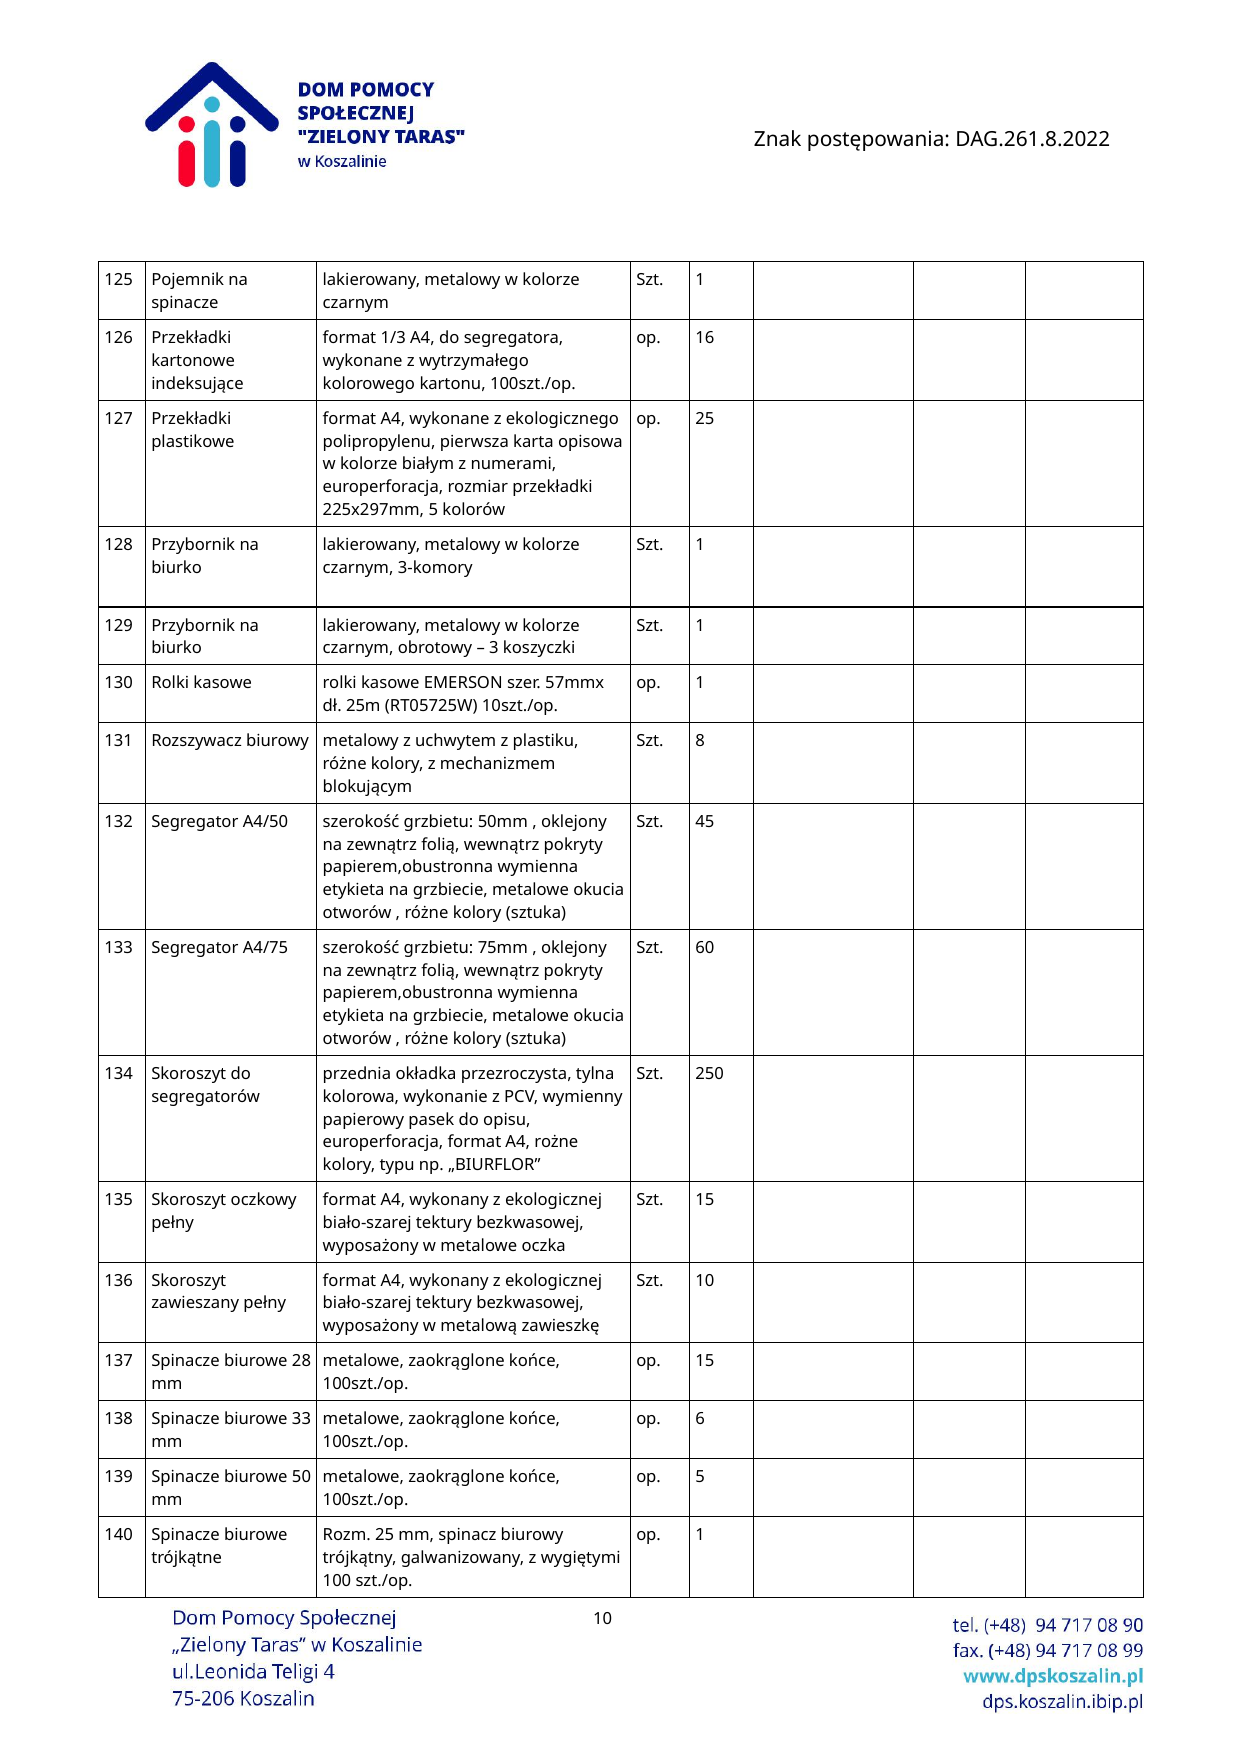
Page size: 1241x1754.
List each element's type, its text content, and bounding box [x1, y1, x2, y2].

table_cell [914, 930, 1025, 1055]
table_cell 10 [690, 1263, 753, 1342]
table_cell [754, 1459, 913, 1516]
table_cell [914, 1517, 1025, 1597]
table_cell [914, 608, 1025, 664]
table_cell Skoroszyt oczkowy pełny [146, 1182, 316, 1262]
table_cell [754, 608, 913, 664]
table_cell Szt. [631, 527, 689, 606]
table_cell szerokość grzbietu: 50mm , oklejony na zewnątrz folią, wewnątrz pokryty papierem,obustronna wymienna etykieta na grzbiecie, metalowe okucia otworów , różne kolory (sztuka) [317, 804, 630, 929]
table_cell format 1/3 A4, do segregatora, wykonane z wytrzymałego kolorowego kartonu, 100szt./op. [317, 320, 630, 400]
table_cell format A4, wykonany z ekologicznej biało-szarej tektury bezkwasowej, wyposażony w metalową zawieszkę [317, 1263, 630, 1342]
table_cell metalowe, zaokrąglone końce, 100szt./op. [317, 1459, 630, 1516]
table_cell Pojemnik na spinacze [146, 262, 316, 319]
table_cell 250 [690, 1056, 753, 1181]
table_cell lakierowany, metalowy w kolorze czarnym, 3-komory [317, 527, 630, 606]
table_cell [914, 804, 1025, 929]
table_cell op. [631, 1401, 689, 1458]
table_cell Rozszywacz biurowy [146, 723, 316, 803]
table_cell 139 [99, 1459, 145, 1516]
table_cell [754, 1056, 913, 1181]
table_cell 133 [99, 930, 145, 1055]
table_cell 130 [99, 665, 145, 722]
table_cell Spinacze biurowe 28 mm [146, 1343, 316, 1400]
table_cell 131 [99, 723, 145, 803]
table_cell [914, 1056, 1025, 1181]
table_cell [1026, 1182, 1143, 1262]
table_cell 137 [99, 1343, 145, 1400]
table_cell op. [631, 320, 689, 400]
table_cell przednia okładka przezroczysta, tylna kolorowa, wykonanie z PCV, wymienny papierowy pasek do opisu, europerforacja, format A4, rożne kolory, typu np. „BIURFLOR” [317, 1056, 630, 1181]
table_cell op. [631, 1459, 689, 1516]
table_cell rolki kasowe EMERSON szer. 57mmx dł. 25m (RT05725W) 10szt./op. [317, 665, 630, 722]
table_cell [914, 723, 1025, 803]
table_cell 134 [99, 1056, 145, 1181]
table_cell Rolki kasowe [146, 665, 316, 722]
table_cell szerokość grzbietu: 75mm , oklejony na zewnątrz folią, wewnątrz pokryty papierem,obustronna wymienna etykieta na grzbiecie, metalowe okucia otworów , różne kolory (sztuka) [317, 930, 630, 1055]
table_cell 60 [690, 930, 753, 1055]
table_cell Skoroszyt do segregatorów [146, 1056, 316, 1181]
table_cell 126 [99, 320, 145, 400]
table_cell 8 [690, 723, 753, 803]
table_cell 45 [690, 804, 753, 929]
table_cell Szt. [631, 262, 689, 319]
table_cell [754, 723, 913, 803]
table_cell Przekładki kartonowe indeksujące [146, 320, 316, 400]
table_cell [1026, 665, 1143, 722]
table_cell [1026, 1343, 1143, 1400]
table_cell [914, 1263, 1025, 1342]
table_cell 128 [99, 527, 145, 606]
table_cell [1026, 1056, 1143, 1181]
table_cell Szt. [631, 1263, 689, 1342]
table_cell Segregator A4/75 [146, 930, 316, 1055]
table_cell 125 [99, 262, 145, 319]
table_cell [754, 1343, 913, 1400]
table_cell Przybornik na biurko [146, 527, 316, 606]
table_cell 138 [99, 1401, 145, 1458]
table_cell Szt. [631, 1056, 689, 1181]
table_cell [1026, 1517, 1143, 1597]
table_cell Spinacze biurowe 33 mm [146, 1401, 316, 1458]
table_cell [914, 401, 1025, 526]
table_cell Szt. [631, 608, 689, 664]
table_cell [914, 527, 1025, 606]
table_cell [914, 320, 1025, 400]
table_cell [1026, 723, 1143, 803]
table_cell 140 [99, 1517, 145, 1597]
table_cell Przybornik na biurko [146, 608, 316, 664]
table_cell [1026, 1401, 1143, 1458]
table_cell Szt. [631, 723, 689, 803]
table_cell metalowy z uchwytem z plastiku, różne kolory, z mechanizmem blokującym [317, 723, 630, 803]
table_cell [1026, 320, 1143, 400]
table_cell 5 [690, 1459, 753, 1516]
table_cell [914, 665, 1025, 722]
table_cell [1026, 608, 1143, 664]
table_cell op. [631, 401, 689, 526]
table_cell [754, 527, 913, 606]
table_cell 129 [99, 608, 145, 664]
table_cell [914, 1401, 1025, 1458]
table_cell metalowe, zaokrąglone końce, 100szt./op. [317, 1343, 630, 1400]
table_cell [754, 804, 913, 929]
table_cell format A4, wykonane z ekologicznego polipropylenu, pierwsza karta opisowa w kolorze białym z numerami, europerforacja, rozmiar przekładki 225x297mm, 5 kolorów [317, 401, 630, 526]
table_cell [1026, 527, 1143, 606]
table_cell [914, 1182, 1025, 1262]
table_cell [754, 1263, 913, 1342]
table_cell [1026, 804, 1143, 929]
table_cell Szt. [631, 930, 689, 1055]
table_cell [754, 401, 913, 526]
table_cell 132 [99, 804, 145, 929]
table_cell 15 [690, 1343, 753, 1400]
table_cell [1026, 1459, 1143, 1516]
table_cell [754, 1401, 913, 1458]
table_cell [1026, 930, 1143, 1055]
table_cell lakierowany, metalowy w kolorze czarnym [317, 262, 630, 319]
table_cell 15 [690, 1182, 753, 1262]
table_cell [754, 262, 913, 319]
table_cell 16 [690, 320, 753, 400]
table_cell 135 [99, 1182, 145, 1262]
table_cell 1 [690, 665, 753, 722]
table_cell 25 [690, 401, 753, 526]
table_cell 136 [99, 1263, 145, 1342]
table_cell Rozm. 25 mm, spinacz biurowy trójkątny, galwanizowany, z wygiętymi 100 szt./op. [317, 1517, 630, 1597]
table_cell op. [631, 1517, 689, 1597]
table_cell [754, 665, 913, 722]
table_cell op. [631, 1343, 689, 1400]
table_cell [754, 930, 913, 1055]
table_cell 6 [690, 1401, 753, 1458]
table_cell format A4, wykonany z ekologicznej biało-szarej tektury bezkwasowej, wyposażony w metalowe oczka [317, 1182, 630, 1262]
table_cell 127 [99, 401, 145, 526]
table_cell [914, 1343, 1025, 1400]
table_cell [1026, 262, 1143, 319]
table_cell Przekładki plastikowe [146, 401, 316, 526]
table_cell [754, 320, 913, 400]
table_cell 1 [690, 608, 753, 664]
table_cell [1026, 1263, 1143, 1342]
table_cell [914, 1459, 1025, 1516]
table_cell [914, 262, 1025, 319]
table_cell [754, 1182, 913, 1262]
table_cell 1 [690, 1517, 753, 1597]
table_cell 1 [690, 527, 753, 606]
table_cell op. [631, 665, 689, 722]
table_cell Szt. [631, 1182, 689, 1262]
table_cell lakierowany, metalowy w kolorze czarnym, obrotowy – 3 koszyczki [317, 608, 630, 664]
table_cell Szt. [631, 804, 689, 929]
table_cell 1 [690, 262, 753, 319]
table_cell [754, 1517, 913, 1597]
table_cell Spinacze biurowe 50 mm [146, 1459, 316, 1516]
table_cell [1026, 401, 1143, 526]
table_cell Spinacze biurowe trójkątne [146, 1517, 316, 1597]
table_cell Skoroszyt zawieszany pełny [146, 1263, 316, 1342]
table_cell metalowe, zaokrąglone końce, 100szt./op. [317, 1401, 630, 1458]
table_cell Segregator A4/50 [146, 804, 316, 929]
